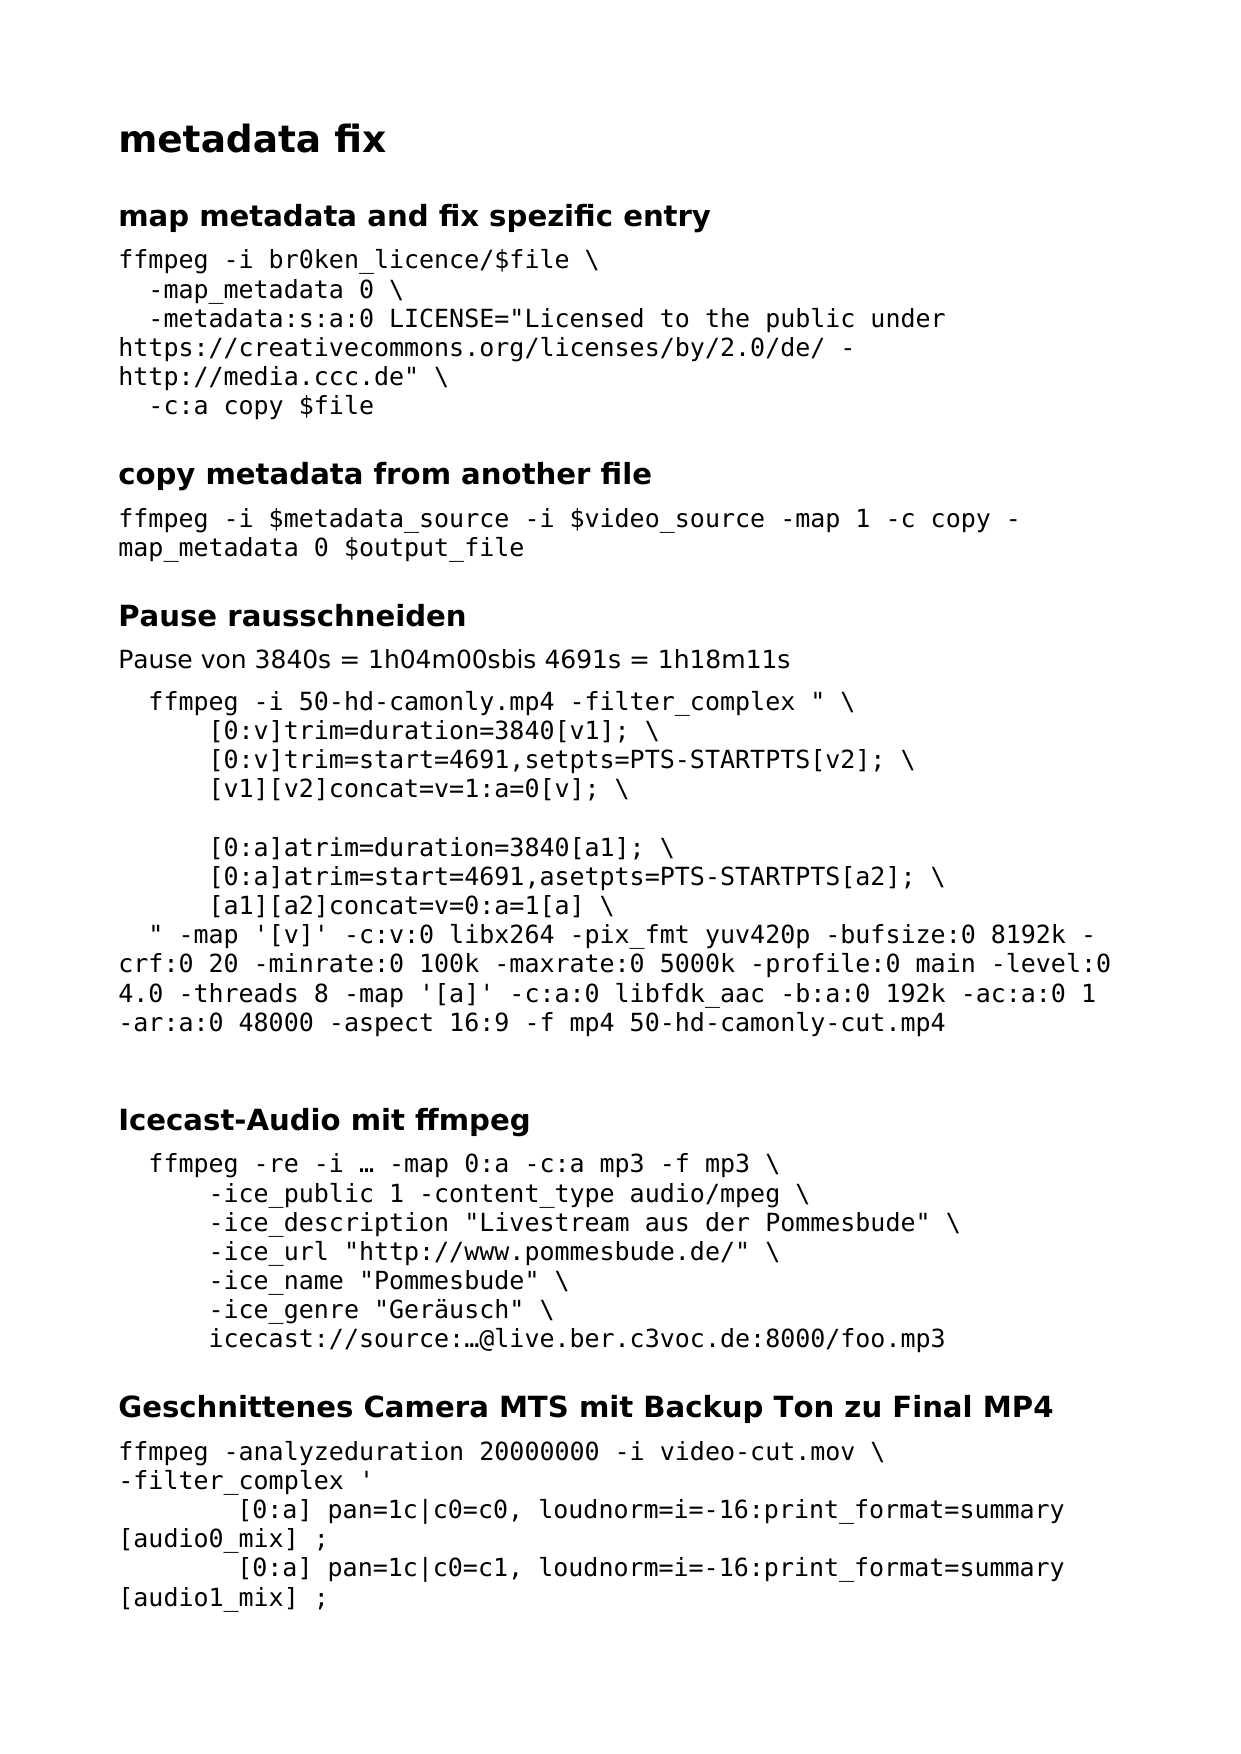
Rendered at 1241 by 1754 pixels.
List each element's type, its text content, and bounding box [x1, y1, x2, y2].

text ffmpeg -analyzeduration 20000000 -i video-cut.mov \ -filter_complex ' [0:a] pan=1c|c0=c0, loudnorm=i=-16:print_format=summary [audio0_mix] ; [0:a] pan=1c|c0=c1, loudnorm=i=-16:print_format=summary [audio1_mix] ; [118, 1437, 1122, 1612]
subtitle map metadata and fix spezific entry [118, 199, 1122, 233]
text ffmpeg -re -i … -map 0:a -c:a mp3 -f mp3 \ -ice_public 1 -content_type audio/mpeg \ -ice_description "Livestream aus der Pommesbude" \ -ice_url "http://www.pommesbude.de/" \ -ice_name "Pommesbude" \ -ice_genre "Geräusch" \ icecast://source:…@live.ber.c3voc.de:8000/foo.mp3 [118, 1149, 1122, 1354]
subtitle Icecast-Audio mit ffmpeg [118, 1103, 1122, 1137]
subtitle Pause rausschneiden [118, 599, 1122, 633]
text ffmpeg -i $metadata_source -i $video_source -map 1 -c copy -map_metadata 0 $output_file [118, 504, 1122, 562]
text Pause von 3840s = 1h04m00sbis 4691s = 1h18m11s [118, 646, 1122, 675]
subtitle copy metadata from another file [118, 457, 1122, 491]
subtitle metadata fix [118, 118, 1122, 162]
text ffmpeg -i br0ken_licence/$file \ -map_metadata 0 \ -metadata:s:a:0 LICENSE="Licensed to the public under https://creativecommons.org/licenses/by/2.0/de/ - http://media.ccc.de" \ -c:a copy $file [118, 246, 1122, 421]
subtitle Geschnittenes Camera MTS mit Backup Ton zu Final MP4 [118, 1391, 1122, 1424]
text ffmpeg -i 50-hd-camonly.mp4 -filter_complex " \ [0:v]trim=duration=3840[v1]; \ [0:v]trim=start=4691,setpts=PTS-STARTPTS[v2]; \ [v1][v2]concat=v=1:a=0[v]; \ [0:a]atrim=duration=3840[a1]; \ [0:a]atrim=start=4691,asetpts=PTS-STARTPTS[a2]; \ [a1][a2]concat=v=0:a=1[a] \ " -map '[v]' -c:v:0 libx264 -pix_fmt yuv420p -bufsize:0 8192k -crf:0 20 -minrate:0 100k -maxrate:0 5000k -profile:0 main -level:0 4.0 -threads 8 -map '[a]' -c:a:0 libfdk_aac -b:a:0 192k -ac:a:0 1 -ar:a:0 48000 -aspect 16:9 -f mp4 50-hd-camonly-cut.mp4 [118, 687, 1122, 1066]
